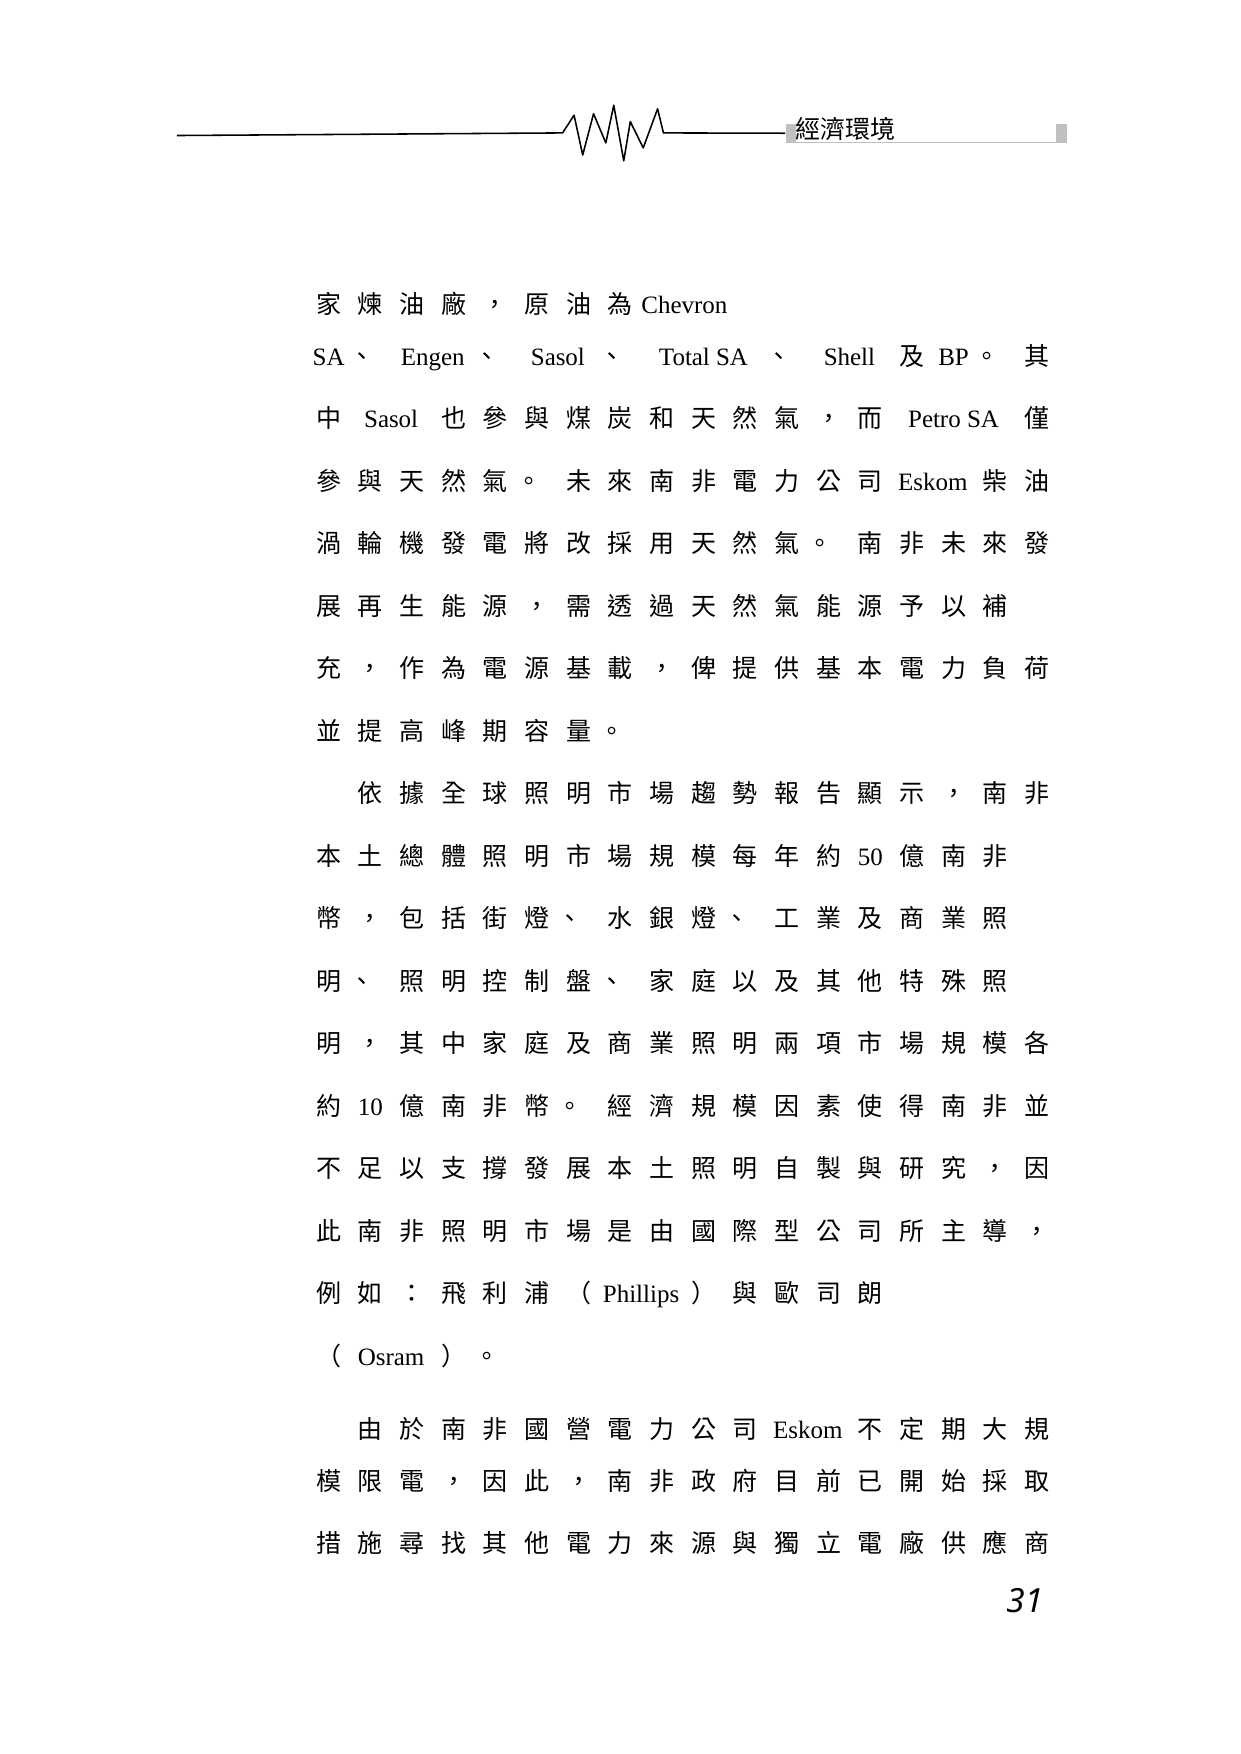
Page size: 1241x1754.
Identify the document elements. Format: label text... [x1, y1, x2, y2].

text 家煉油廠，原油為Chevron SA、Engen、Sasol、Total SA、Shell及BP。其中Sasol也參與煤炭和天然氣，而Petro SA僅參與天然氣。未來南非電力公司Eskom柴油渦輪機發電將改採用天然氣。南非未來發展再生能源，需透過天然氣能源予以補充，作為電源基載，俾提供基本電力負荷並提高峰期容量。 [281, 250, 1058, 750]
text 依據全球照明市場趨勢報告顯示，南非本土總體照明市場規模每年約50億南非幣，包括街燈、水銀燈、工業及商業照明、照明控制盤、家庭以及其他特殊照明，其中家庭及商業照明兩項市場規模各約10億南非幣。經濟規模因素使得南非並不足以支撐發展本土照明自製與研究，因此南非照明市場是由國際型公司所主導，例如：飛利浦（Phillips）與歐司朗（Osram）。 [281, 750, 1058, 1375]
text 由於南非國營電力公司Eskom不定期大規模限電，因此，南非政府目前已開始採取措施尋找其他電力來源與獨立電廠供應商 [281, 1375, 1058, 1563]
